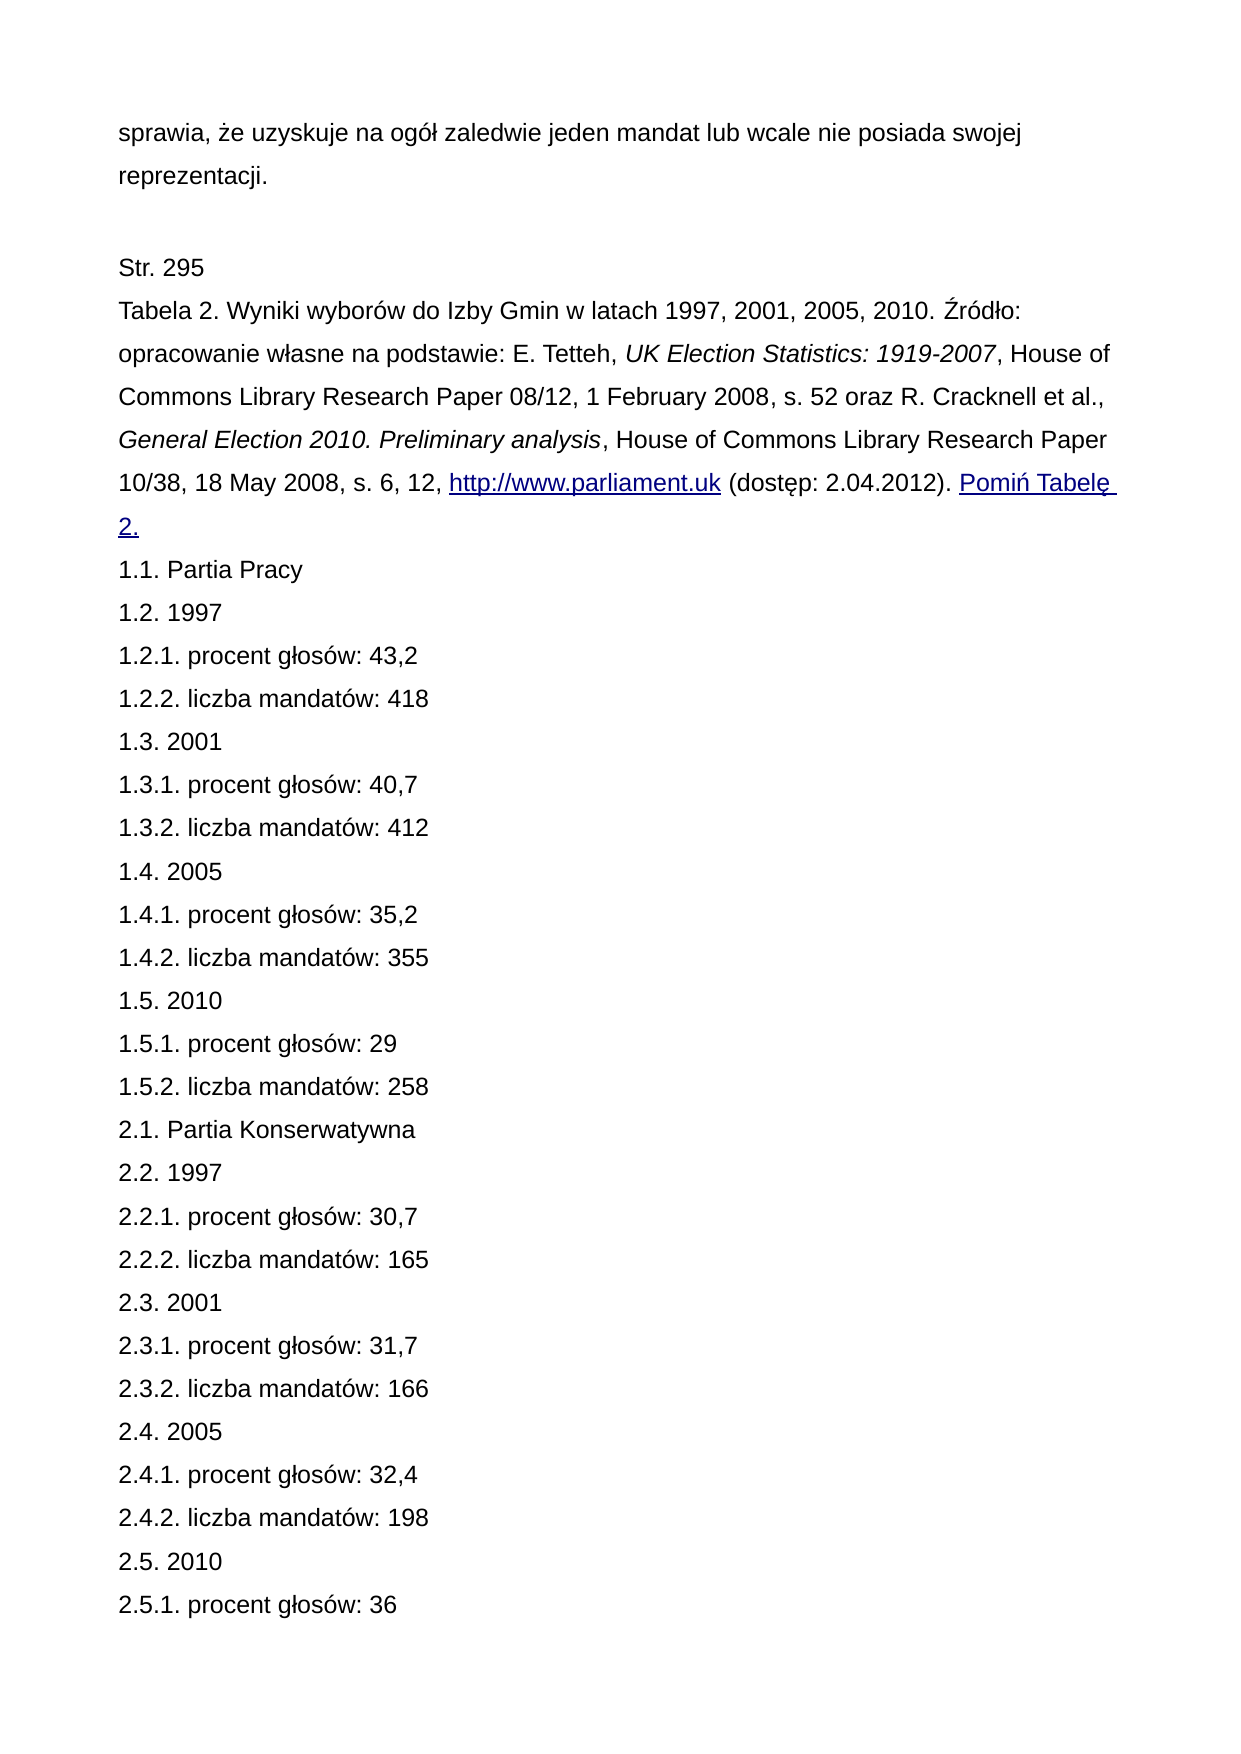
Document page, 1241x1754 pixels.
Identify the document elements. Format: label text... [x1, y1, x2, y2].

text 2.1. Partia Konserwatywna [118, 1115, 1122, 1144]
text Str. 295 [118, 253, 1122, 282]
text 1.2. 1997 [118, 598, 1122, 627]
text 1.3.1. procent głosów: 40,7 [118, 770, 1122, 799]
text 2.3. 2001 [118, 1288, 1122, 1317]
text 1.2.1. procent głosów: 43,2 [118, 641, 1122, 670]
text 1.5.2. liczba mandatów: 258 [118, 1072, 1122, 1101]
text 2.4. 2005 [118, 1417, 1122, 1446]
text 1.5. 2010 [118, 986, 1122, 1015]
text 1.3.2. liczba mandatów: 412 [118, 813, 1122, 842]
text sprawia, że uzyskuje na ogół zaledwie jeden mandat lub wcale nie posiada swojej reprezentacji. [118, 118, 1122, 190]
text 2.5. 2010 [118, 1547, 1122, 1575]
text 1.4.1. procent głosów: 35,2 [118, 900, 1122, 928]
text 2.2. 1997 [118, 1158, 1122, 1187]
text 2.3.1. procent głosów: 31,7 [118, 1331, 1122, 1360]
text 2.4.1. procent głosów: 32,4 [118, 1460, 1122, 1489]
text 2.2.1. procent głosów: 30,7 [118, 1202, 1122, 1230]
text 1.1. Partia Pracy [118, 555, 1122, 583]
text 1.4. 2005 [118, 857, 1122, 885]
text 1.2.2. liczba mandatów: 418 [118, 684, 1122, 713]
text 2.5.1. procent głosów: 36 [118, 1590, 1122, 1618]
text 2.3.2. liczba mandatów: 166 [118, 1374, 1122, 1403]
text 1.3. 2001 [118, 727, 1122, 756]
text 2.4.2. liczba mandatów: 198 [118, 1503, 1122, 1532]
text 1.5.1. procent głosów: 29 [118, 1029, 1122, 1058]
text 2.2.2. liczba mandatów: 165 [118, 1245, 1122, 1273]
text Tabela 2. Wyniki wyborów do Izby Gmin w latach 1997, 2001, 2005, 2010. Źródło: opracowanie własne na podstawie: E. Tetteh, UK Election Statistics: 1919-2007, House of Commons Library Research Paper 08/12, 1 February 2008, s. 52 oraz R. Cracknell et al., General Election 2010. Preliminary analysis, House of Commons Library Research Paper 10/38, 18 May 2008, s. 6, 12, http://www.parliament.uk (dostęp: 2.04.2012). Pomiń Tabelę 2. [118, 296, 1122, 540]
text 1.4.2. liczba mandatów: 355 [118, 943, 1122, 972]
